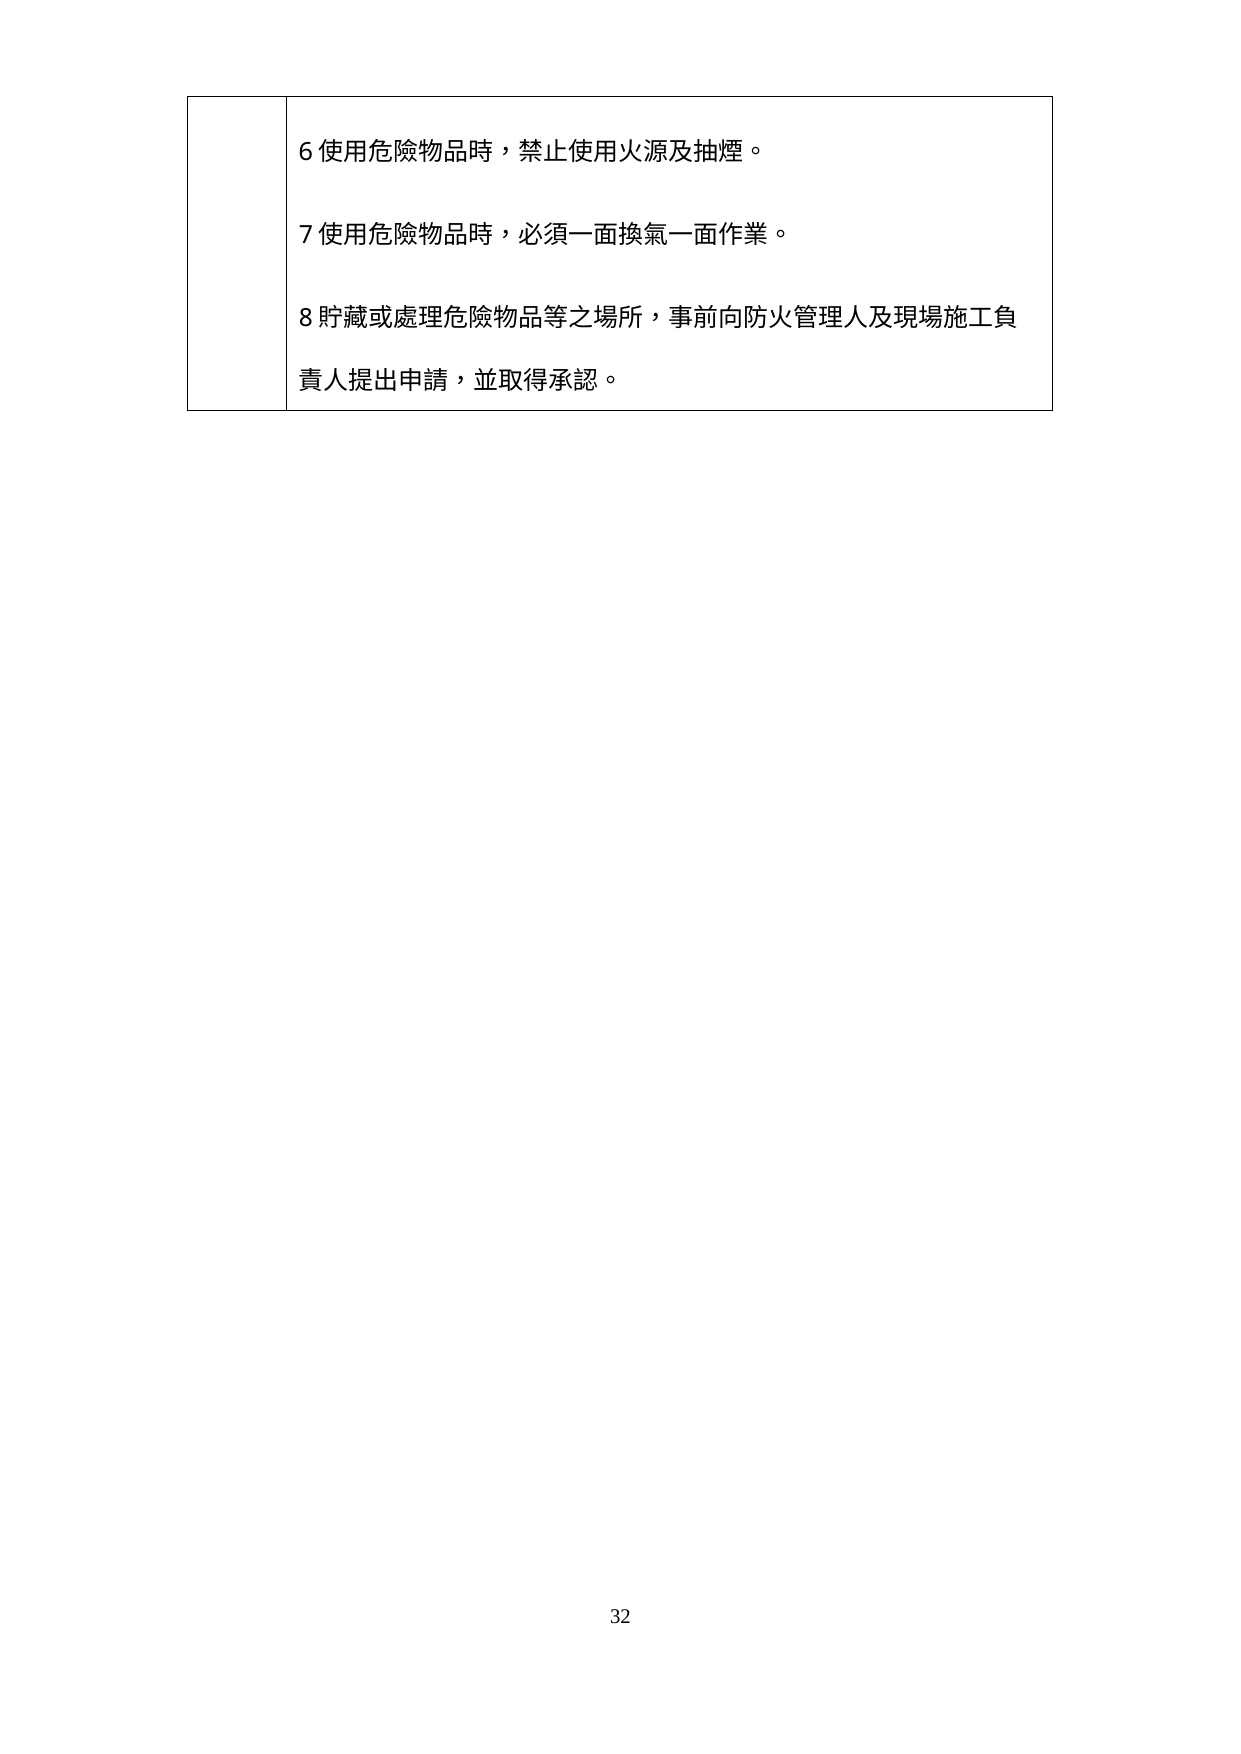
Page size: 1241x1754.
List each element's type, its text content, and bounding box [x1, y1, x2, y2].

table_cell [188, 97, 286, 410]
table_cell 6使用危險物品時，禁止使用火源及抽煙。 7使用危險物品時，必須一面換氣一面作業。 8貯藏或處理危險物品等之場所，事前向防火管理人及現場施工負責人提出申請，並取得承認。 [287, 97, 1052, 410]
